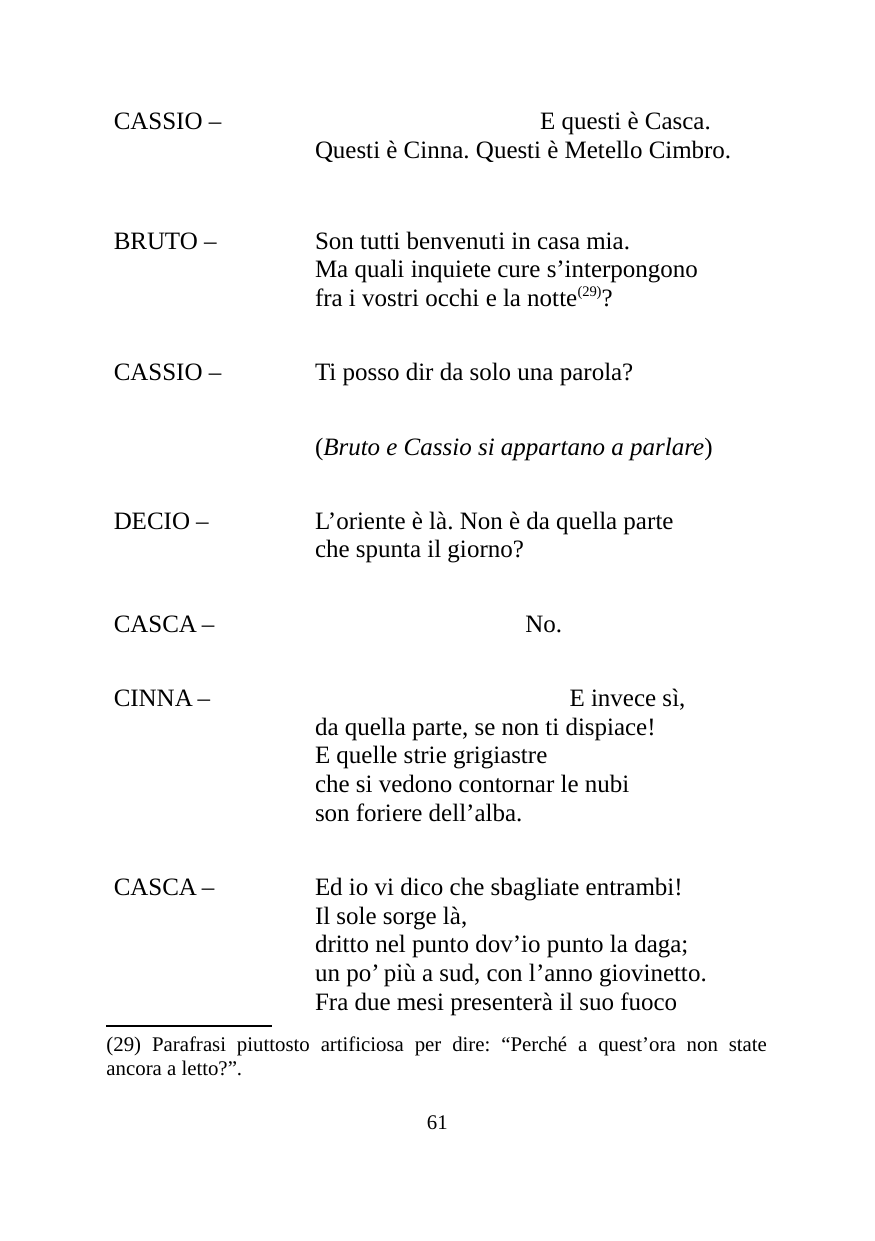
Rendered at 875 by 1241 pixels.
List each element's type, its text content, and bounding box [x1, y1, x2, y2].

table_cell CASSIO – [106, 358, 307, 432]
table_cell [308, 180, 768, 226]
table_cell Ti posso dir da solo una parola? [308, 358, 768, 432]
table_cell [106, 432, 307, 506]
table_cell [106, 180, 307, 226]
table_cell Ed io vi dico che sbagliate entrambi! Il sole sorge là, dritto nel punto dov’io punto la daga; un po’ più a sud, con l’anno giovinetto. Fra due mesi presenterà il suo fuoco [308, 872, 768, 1016]
table_cell L’oriente è là. Non è da quella parte che spunta il giorno? [308, 506, 768, 609]
table_cell CASCA – [106, 872, 307, 1016]
table_cell CINNA – [106, 683, 307, 872]
table_cell BRUTO – [106, 226, 307, 357]
table_cell DECIO – [106, 506, 307, 609]
table_cell CASSIO – [106, 106, 307, 180]
table_cell E questi è Casca. Questi è Cinna. Questi è Metello Cimbro. [308, 106, 768, 180]
table_cell E invece sì, da quella parte, se non ti dispiace! E quelle strie grigiastre che si vedono contornar le nubi son foriere dell’alba. [308, 683, 768, 872]
table_cell CASCA – [106, 609, 307, 683]
table_cell Son tutti benvenuti in casa mia. Ma quali inquiete cure s’interpongono fra i vostri occhi e la notte? [308, 226, 768, 357]
table_cell (Bruto e Cassio si appartano a parlare) [308, 432, 768, 506]
table_cell No. [308, 609, 768, 683]
